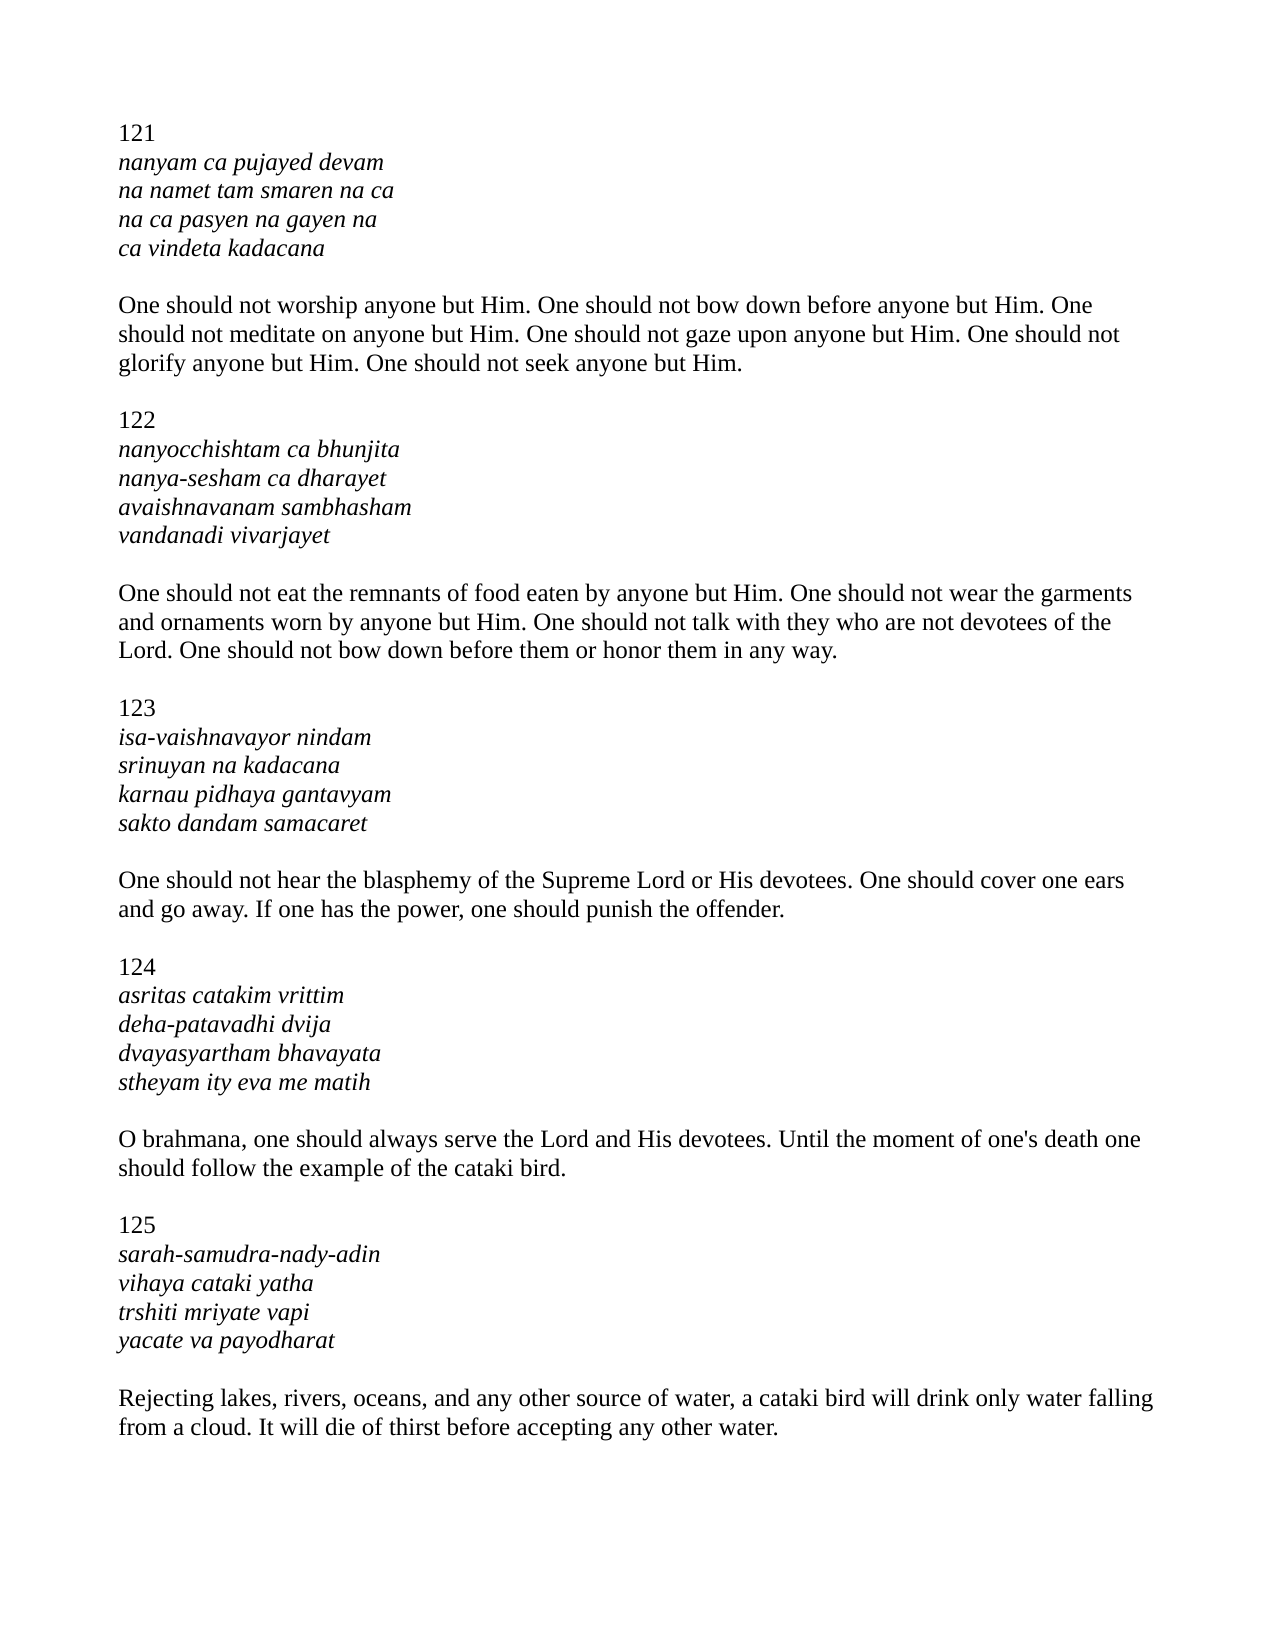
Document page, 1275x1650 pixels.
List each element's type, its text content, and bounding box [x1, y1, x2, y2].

text One should not worship anyone but Him. One should not bow down before anyone but Him. One should not meditate on anyone but Him. One should not gaze upon anyone but Him. One should not glorify anyone but Him. One should not seek anyone but Him. [118, 291, 1157, 377]
text Rejecting lakes, rivers, oceans, and any other source of water, a cataki bird will drink only water falling from a cloud. It will die of thirst before accepting any other water. [118, 1383, 1157, 1441]
text 123 isa-vaishnavayor nindam srinuyan na kadacana karnau pidhaya gantavyam sakto dandam samacaret [118, 693, 1157, 837]
text One should not hear the blasphemy of the Supreme Lord or His devotees. One should cover one ears and go away. If one has the power, one should punish the offender. [118, 866, 1157, 923]
text 122 nanyocchishtam ca bhunjita nanya-sesham ca dharayet avaishnavanam sambhasham vandanadi vivarjayet [118, 406, 1157, 549]
text O brahmana, one should always serve the Lord and His devotees. Until the moment of one's death one should follow the example of the cataki bird. [118, 1124, 1157, 1182]
text One should not eat the remnants of food eaten by anyone but Him. One should not wear the garments and ornaments worn by anyone but Him. One should not talk with they who are not devotees of the Lord. One should not bow down before them or honor them in any way. [118, 578, 1157, 664]
text 125 sarah-samudra-nady-adin vihaya cataki yatha trshiti mriyate vapi yacate va payodharat [118, 1211, 1157, 1354]
text 124 asritas catakim vrittim deha-patavadhi dvija dvayasyartham bhavayata stheyam ity eva me matih [118, 952, 1157, 1096]
text 121 nanyam ca pujayed devam na namet tam smaren na ca na ca pasyen na gayen na ca vindeta kadacana [118, 118, 1157, 262]
